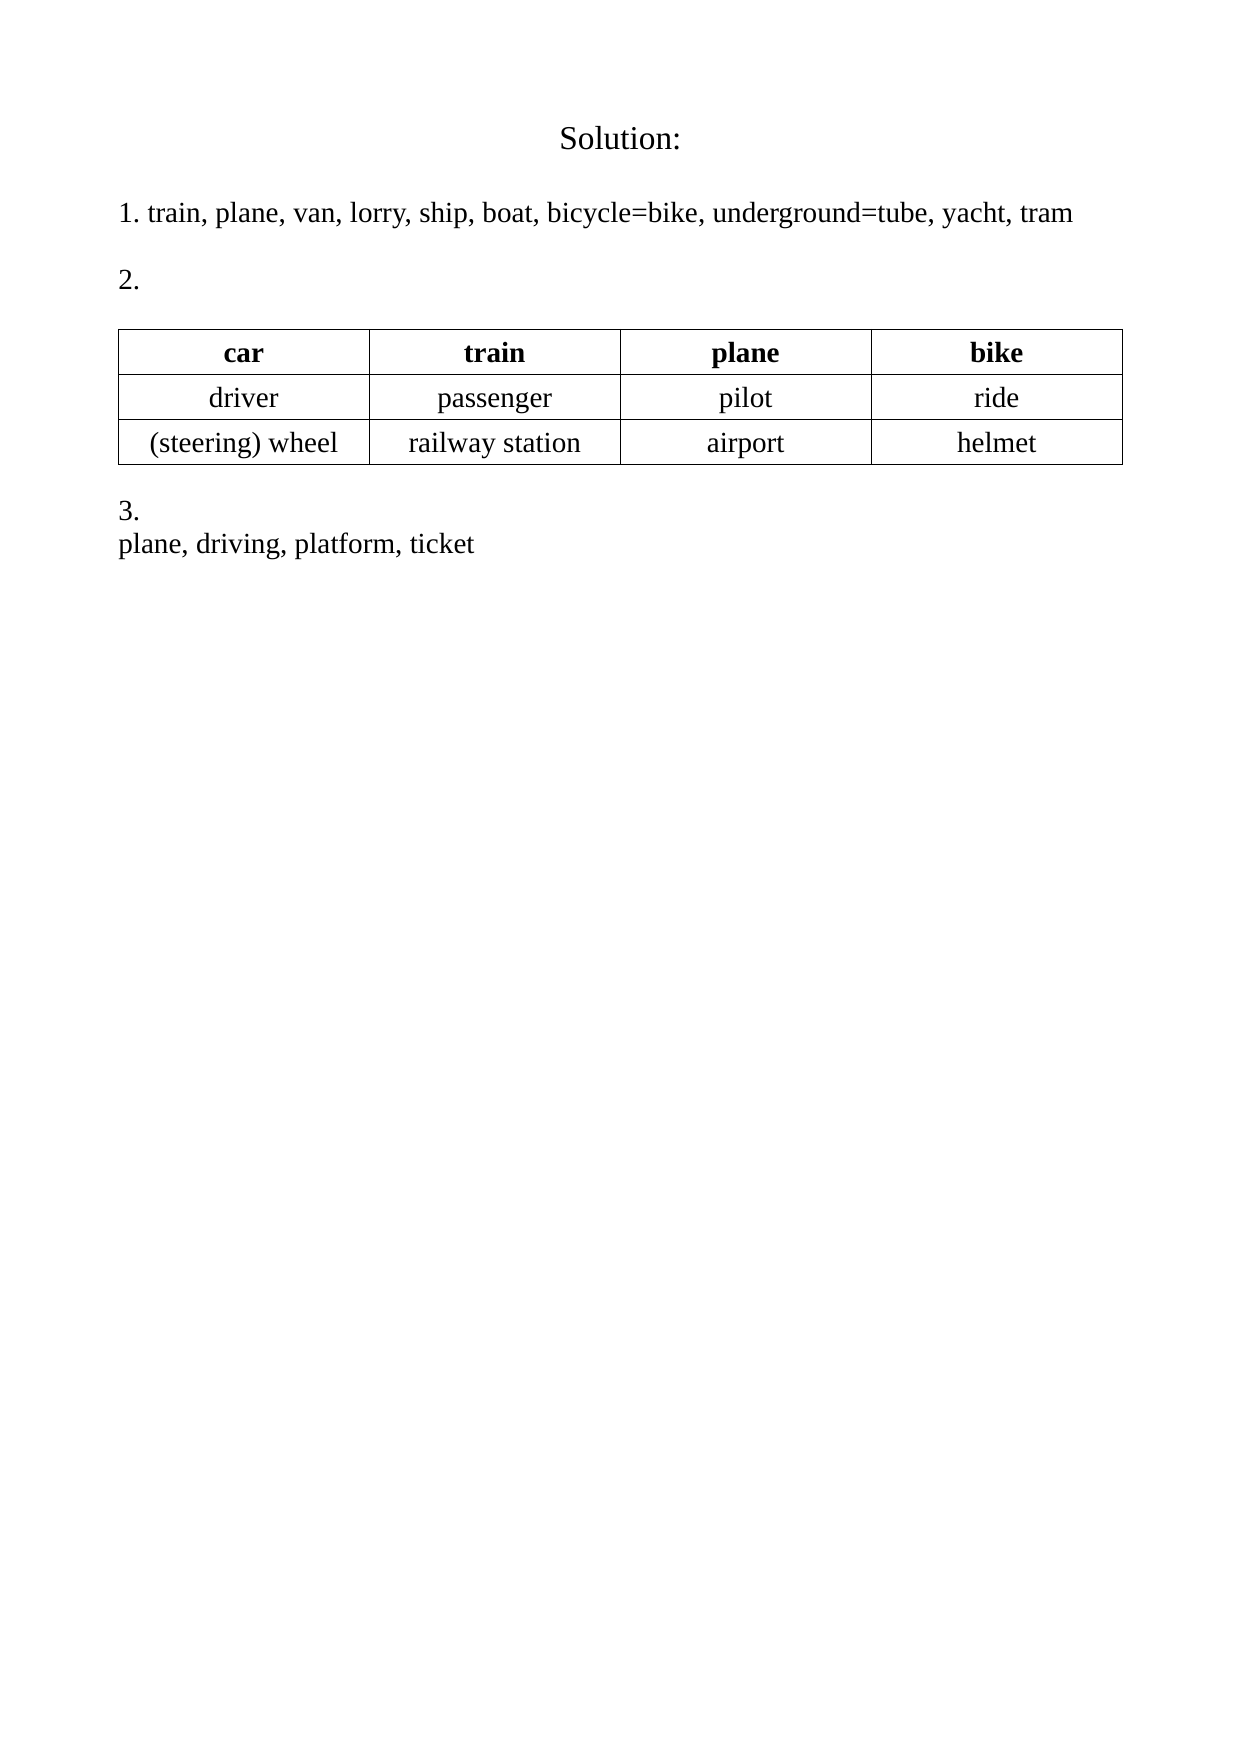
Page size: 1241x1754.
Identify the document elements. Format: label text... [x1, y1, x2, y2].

table_header bike [872, 330, 1122, 374]
table_cell pilot [621, 375, 871, 419]
table_header train [370, 330, 620, 374]
table_cell airport [621, 420, 871, 464]
table_cell (steering) wheel [119, 420, 369, 464]
table_cell passenger [370, 375, 620, 419]
text 1. train, plane, van, lorry, ship, boat, bicycle=bike, underground=tube, yacht, tram [118, 195, 1122, 228]
table_header plane [621, 330, 871, 374]
table_header car [119, 330, 369, 374]
table_cell ride [872, 375, 1122, 419]
text 2. [118, 262, 1122, 295]
text 3. [118, 493, 1122, 527]
table_cell helmet [872, 420, 1122, 464]
table_cell railway station [370, 420, 620, 464]
table_cell driver [119, 375, 369, 419]
text plane, driving, platform, ticket [118, 527, 1122, 560]
text Solution: [118, 118, 1122, 156]
